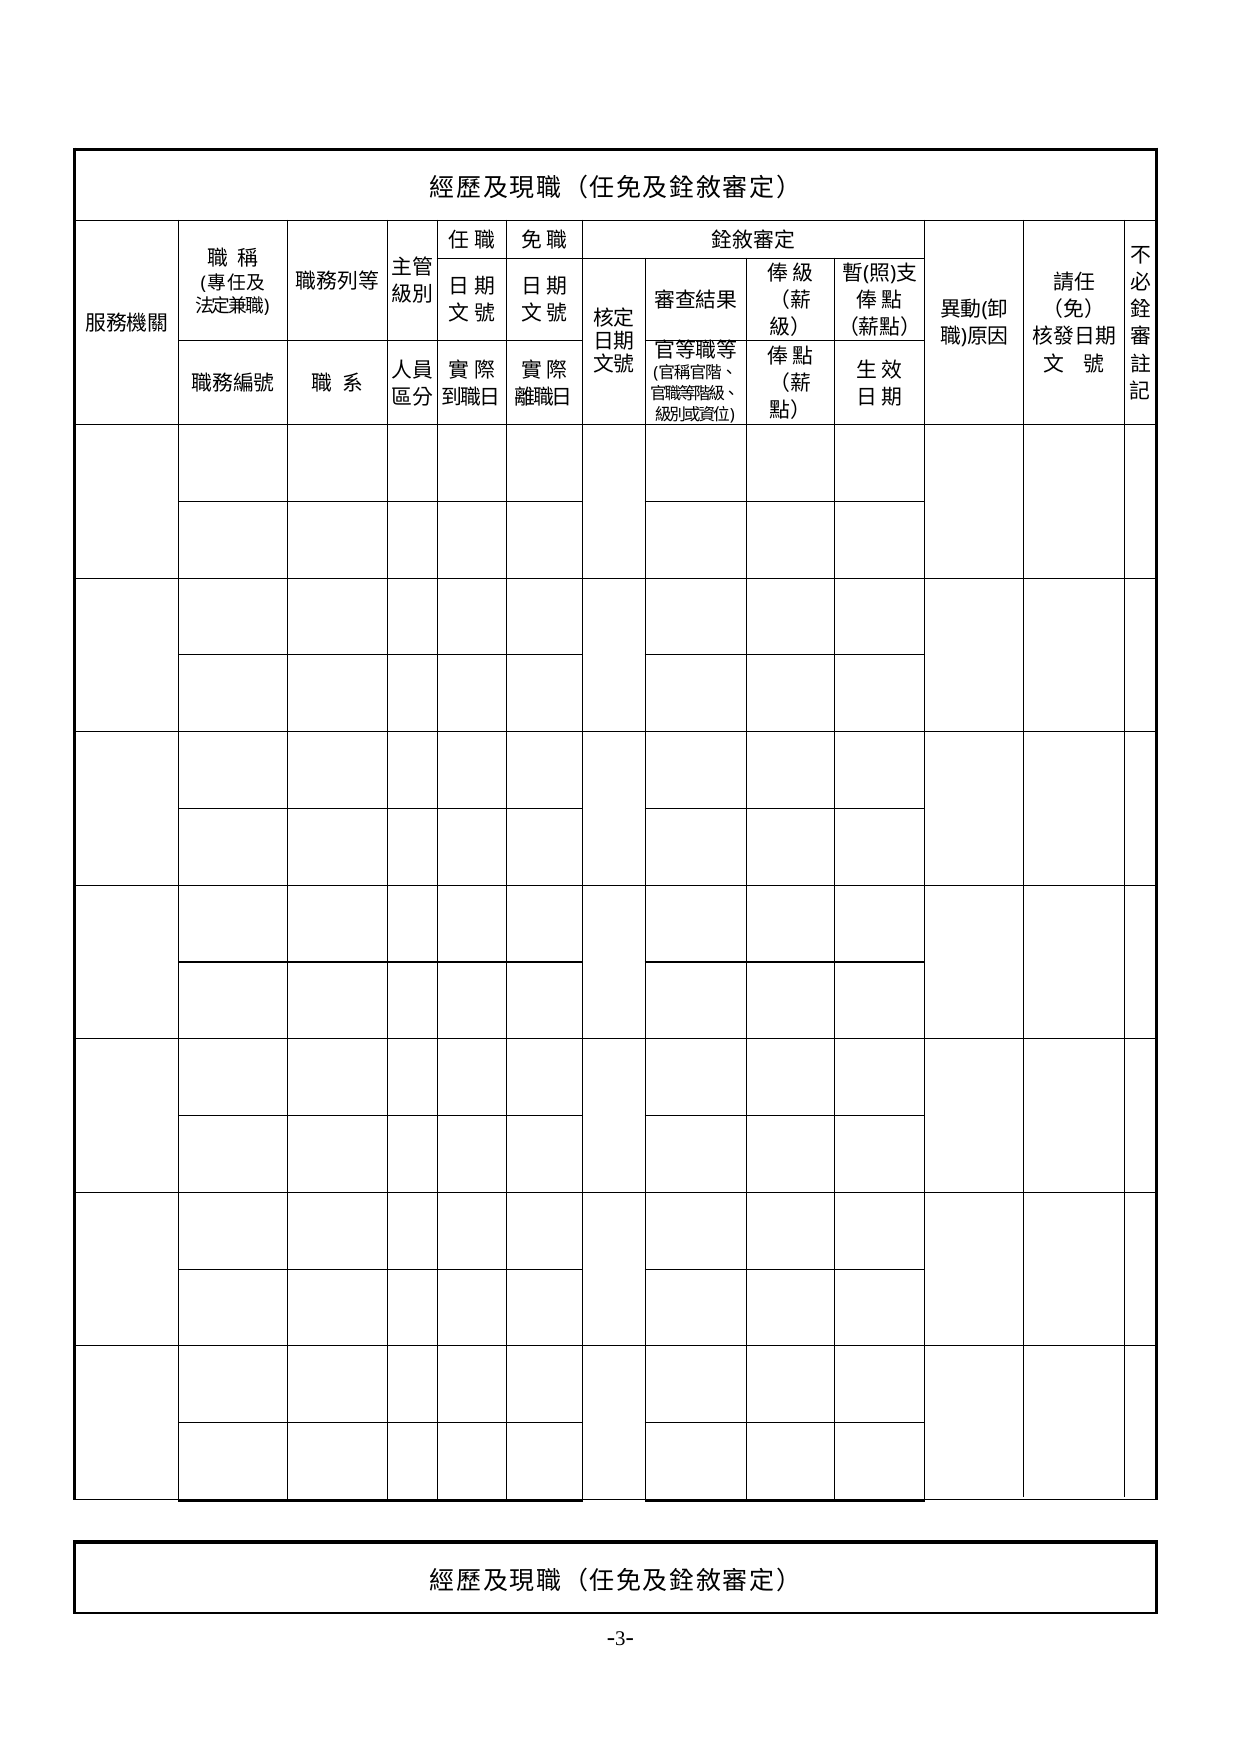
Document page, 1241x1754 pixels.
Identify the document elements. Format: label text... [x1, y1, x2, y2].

table_cell 職務列等 [288, 221, 387, 340]
table_cell [507, 963, 582, 1038]
table_cell [1125, 579, 1155, 731]
table_cell [76, 886, 178, 1038]
table_cell [1024, 425, 1124, 578]
table_cell [438, 1346, 506, 1422]
table_cell [1024, 732, 1124, 885]
table_cell [179, 655, 287, 731]
table_cell [288, 1346, 387, 1422]
table_cell 人員 區分 [388, 341, 437, 424]
table_cell 官等職等(官稱官階、 官職等階級、 級別或資位) [646, 341, 746, 424]
table_cell [747, 1423, 834, 1499]
table_cell [835, 1423, 924, 1499]
table_cell [583, 886, 645, 1038]
table_cell [835, 1039, 924, 1115]
table_cell [1125, 732, 1155, 885]
table_cell [646, 1116, 746, 1192]
table_cell [835, 579, 924, 654]
table_cell [646, 1346, 746, 1422]
table_cell [747, 579, 834, 654]
table_cell [179, 886, 287, 961]
table_cell [583, 732, 645, 885]
table_cell [747, 502, 834, 578]
table_cell 銓敘審定 [583, 221, 924, 257]
table_cell [179, 1423, 287, 1499]
table_cell [835, 1346, 924, 1422]
table_cell [747, 1193, 834, 1268]
table_cell [583, 579, 645, 731]
table_cell [925, 1193, 1023, 1345]
table_cell [388, 1193, 437, 1268]
table_cell [288, 1193, 387, 1268]
table_cell 主管 級別 [388, 221, 437, 340]
table_cell [179, 1193, 287, 1268]
table_cell [583, 1039, 645, 1192]
table_cell [646, 579, 746, 654]
table_cell [646, 886, 746, 961]
table_cell [747, 1270, 834, 1345]
table_header 經歷及現職（任免及銓敘審定） [76, 151, 1155, 219]
table_cell [835, 963, 924, 1038]
table_cell [288, 1270, 387, 1345]
table_cell [747, 963, 834, 1038]
table_cell [507, 1193, 582, 1268]
table_cell [388, 1270, 437, 1345]
table_cell [388, 732, 437, 808]
table_cell [288, 963, 387, 1038]
table_cell [835, 425, 924, 501]
table_cell [76, 425, 178, 578]
table_cell [438, 809, 506, 885]
table_cell [288, 1039, 387, 1115]
table_cell [388, 809, 437, 885]
table_cell 不必銓審註記 [1125, 221, 1155, 424]
table_cell [583, 1346, 645, 1499]
table_cell [646, 809, 746, 885]
table_cell [1125, 1193, 1155, 1345]
table_cell [507, 1039, 582, 1115]
table_cell [925, 732, 1023, 885]
table_cell [438, 1193, 506, 1268]
table_cell [179, 1270, 287, 1345]
table_cell [438, 886, 506, 961]
table_cell [438, 732, 506, 808]
table_cell [288, 886, 387, 961]
table_cell [583, 425, 645, 578]
table_cell 日 期 文 號 [507, 259, 582, 340]
table_cell [583, 1193, 645, 1345]
table_cell [388, 502, 437, 578]
table_cell [438, 425, 506, 501]
table_cell 核定日期文號 [583, 259, 645, 424]
table_cell [1024, 1346, 1124, 1499]
table_cell 審查結果 [646, 259, 746, 340]
table_cell 實 際 離職日 [507, 341, 582, 424]
table_cell [438, 963, 506, 1038]
table_cell [646, 425, 746, 501]
table_cell [747, 425, 834, 501]
table_cell [507, 1270, 582, 1345]
table_cell [288, 809, 387, 885]
table_cell [179, 425, 287, 501]
table_cell 服務機關 [76, 221, 178, 424]
table_cell [925, 579, 1023, 731]
table_cell [388, 425, 437, 501]
table_cell [646, 1193, 746, 1268]
table_cell [388, 1346, 437, 1422]
table_cell 俸 點 （薪點） [747, 341, 834, 424]
table_cell [288, 579, 387, 654]
table_cell [288, 502, 387, 578]
table_cell [747, 1116, 834, 1192]
table_cell 職 稱 (專任及 法定兼職) [179, 221, 287, 340]
table_cell [835, 1270, 924, 1345]
table_cell [646, 963, 746, 1038]
table_cell [1024, 579, 1124, 731]
table_cell [288, 732, 387, 808]
table_cell [76, 1039, 178, 1192]
table_cell [438, 1039, 506, 1115]
table_cell [646, 1039, 746, 1115]
table_cell 生 效 日 期 [835, 341, 924, 424]
table_cell [835, 502, 924, 578]
table_cell [388, 1039, 437, 1115]
table_cell 異動(卸職)原因 [925, 221, 1023, 424]
table_cell [388, 963, 437, 1038]
table_cell [288, 425, 387, 501]
table_cell [925, 1039, 1023, 1192]
table_cell [388, 886, 437, 961]
table_cell [507, 655, 582, 731]
table_cell [507, 1116, 582, 1192]
table_cell [179, 1116, 287, 1192]
table_cell [835, 886, 924, 961]
table_cell 職務編號 [179, 341, 287, 424]
table_cell [76, 1346, 178, 1499]
table_cell [835, 1116, 924, 1192]
table_cell [835, 1193, 924, 1268]
table_cell [507, 886, 582, 961]
table_cell [747, 1346, 834, 1422]
table_cell [507, 579, 582, 654]
table_cell [388, 1423, 437, 1499]
table_cell [507, 809, 582, 885]
table_cell [835, 655, 924, 731]
table_cell [747, 732, 834, 808]
table_cell [747, 809, 834, 885]
table_cell [438, 1270, 506, 1345]
table_cell [179, 1346, 287, 1422]
table_cell [288, 1116, 387, 1192]
table_cell 職 系 [288, 341, 387, 424]
table_cell [438, 1423, 506, 1499]
table_cell [179, 579, 287, 654]
table_cell 請任（免） 核發日期文 號 [1024, 221, 1124, 424]
table_cell [1024, 1039, 1124, 1192]
table_cell [507, 502, 582, 578]
table_cell [438, 655, 506, 731]
table_cell [388, 1116, 437, 1192]
table_cell [646, 1270, 746, 1345]
table_cell 任 職 [438, 221, 506, 257]
table_cell [925, 886, 1023, 1038]
table_cell [76, 732, 178, 885]
table_cell [1124, 1346, 1155, 1499]
table_cell [438, 579, 506, 654]
table_cell [179, 1039, 287, 1115]
table_cell [76, 1193, 178, 1345]
table_cell 暫(照)支 俸 點 （薪點） [835, 259, 924, 340]
table_cell [646, 655, 746, 731]
table_cell [1125, 425, 1155, 578]
table_cell [1024, 886, 1124, 1038]
table_cell 日 期 文 號 [438, 259, 506, 340]
table_cell 實 際 到職日 [438, 341, 506, 424]
table_cell [507, 1346, 582, 1422]
table_cell [507, 732, 582, 808]
table_cell [835, 732, 924, 808]
table_cell [388, 655, 437, 731]
table_cell [747, 1039, 834, 1115]
table_cell [288, 655, 387, 731]
table_cell [925, 1346, 1023, 1499]
table_cell [438, 502, 506, 578]
table_cell [646, 502, 746, 578]
table_cell [747, 886, 834, 961]
table_cell [76, 579, 178, 731]
table_cell 俸 級 （薪級） [747, 259, 834, 340]
table_cell [179, 809, 287, 885]
table_cell [1125, 1039, 1155, 1192]
table_cell [179, 732, 287, 808]
table_cell [925, 425, 1023, 578]
table_cell 免 職 [507, 221, 582, 257]
table_cell [438, 1116, 506, 1192]
table_cell [288, 1423, 387, 1499]
table_cell [507, 425, 582, 501]
table_cell [388, 579, 437, 654]
table_header 經歷及現職（任免及銓敘審定） [76, 1544, 1155, 1612]
table_cell [747, 655, 834, 731]
table_cell [646, 732, 746, 808]
table_cell [835, 809, 924, 885]
table_cell [179, 963, 287, 1038]
table_cell [1024, 1193, 1124, 1345]
table_cell [1125, 886, 1155, 1038]
table_cell [646, 1423, 746, 1499]
table_cell [179, 502, 287, 578]
table_cell [507, 1423, 582, 1499]
